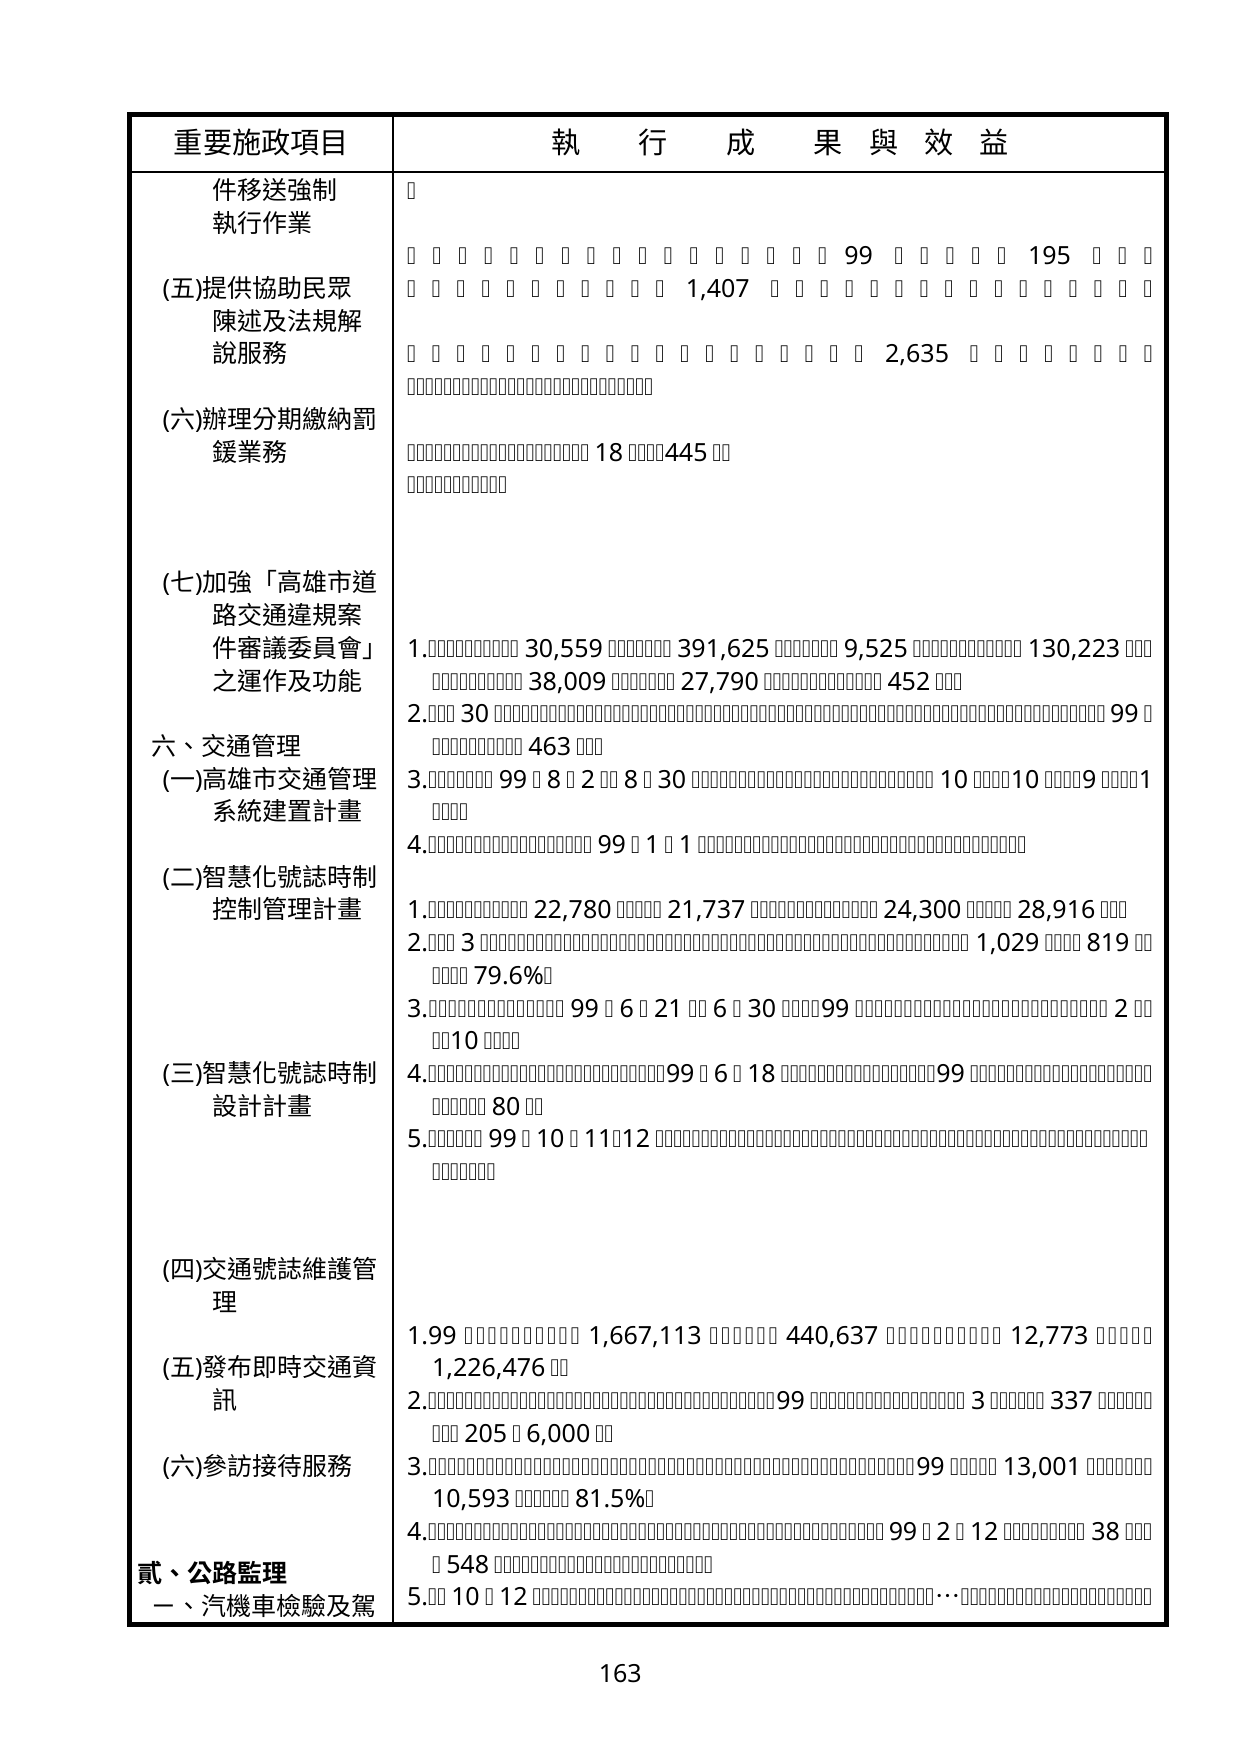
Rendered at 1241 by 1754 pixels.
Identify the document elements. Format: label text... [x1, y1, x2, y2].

table_cell 1.針對本市重大道路工程計畫，召開交通維持計畫審查會議，進行交通維持計畫查核，維持交通安全與順暢。 2.因應各類公共建設建置研擬交通配套措施，降低道路施工地點對鄰近道路的交通衝擊，提昇周邊道路行車安全及效率。 3.99年度本府道安會報審議共61案，並不定期派員稽查本市各工區交通維持設施共100次，遇有缺失皆要求主辦單位確實改善。 1.春節交通疏導計畫 (1)針對99年2月13日至2月21日春節期間的人潮及車潮，在高 雄火車站、高鐵左營站及高速公路交流道等重要交通結點周邊 ，以及愛河、光榮碼頭、旗津、哈瑪星、西子灣及壽山等活動 場地及本市著名風景區，進行交通管制。 (2)另為改善春節期間旗津過港隧道車多壅塞問題，於2月15日至 2月18日10時至17時首度於新生路規劃實施高乘載管制，新 生路（漁港路至過港隧道口）只允許3人以上小客車、公車、 計程車、港區作業貨櫃（聯結）車、救護車輛進入，不符高乘 載車輛改駛金福路通行，實施成效良好，改善過去新生路回堵 問題，提供民眾優質、順暢的交通。 2.燈會交通疏導計畫 因應99年2月20日至3月7日高雄燈會期間的人潮及車潮，針對 愛河燈區及光榮碼頭周邊，執行交通疏導措施，包括周邊停車場規 劃、交通管制、增派接駁公車班次及愛之船等，提供燈會期間順暢 交通。 3.清明節交通疏導計畫 本年度清明節期間之交通輸運，係以捷運紅線凹子底站(R13)及後 勁站(R20)為交通轉運點，搭配行駛3條免費捷運掃墓專車及墓區 接駁車，聯結覆鼎金公墓、殯葬管理處周邊納骨塔、元亨寺、龍泉 寺、後勁納骨塔及深水公墓等主要地區，並配合進行交通管制，提 供便捷順暢的清明掃墓交通環境。 4.跨年交通疏導計畫 (1)配合2011年高雄跨年晚會系列活動，本市進行三階段大範圍交 通管制，成功路及舊凱旋路規劃大眾運輸專用道(路)供新闢2 條免費接駁公車（新光停車場-夢時代統一阪急百貨、捷運文化 中心站-南訓中心站），從99年12月31日晚上6：00至100 年1月1日凌晨2點30分，計載客1萬6千77人次。另捷運 沿線24條接駁公車延長營運時間至100年1月1日凌晨3點 30分，且於管制區內不提供汽、機車停車位，以鼓勵大眾轉乘 大眾運輸工具進入會場。 (2)依據主辦單位預估，99年12月31日當天約吸引50至60萬 人潮蒞臨，本府交通局規劃之交通維持措施成效良好，三階段 交通管制確保活動場域周邊交通順暢，且新光停車場汽車停車率100%、機車停車率60%，免費接駁公車使用率極高，散場人潮順利於凌晨01:30疏散完畢，有效減少周邊車流壅塞，成功達到疏運功能。 1.本市造街路段暨交通瓶頸路口(段)改善規劃 (1)因應本市近來為改善市容所辦理造街工程，常因減少路邊停車 位造成停車供給不足致衍生民怨，本府交通局特委託辦理各造 街路段停車供需調查，針對供給不足部分檢討規劃替代路外停 車場，研擬停車管理策略，以增加停車供給。 (2)針對本市5處交通瓶頸路口(段)改善規劃，已將「大順/九如 路口」、「翠華/翠峰路口」、「博愛路段(同盟路~文自路)」、「草 衙路/金福路口」、「中山路/中安路口」及「中安路/明鳳七街口」 等本市瓶頸路口(段)納入研究，進行相關交通量調查、研究交 通問題癥結及研擬改善措施。 (3)本案規劃成果經審查通過，並召開分工協調會議，另因中山/ 中安、翠華/翠峰路口涉及路型改變，經道安會報審議通過後， 已續請各相關單位配合辦理改善事宜。 2.增設國道10號八卦寮交流道及國道3號大樹交流道可行性研究 (1)因應本市左營及仁武地區人口成長快速，鼎金系統交流道及周 邊交通車流量快速增長，限於鼎金系統交流道於仁武八卦寮鄰 近區域無地區服務性匝道，致車流多利用榮總端大中一路迴轉 繞行，增加大中一路地面道路動線複雜性。 (2)因應立法院交通委員會於98年6月3日考察高雄地區交通建 設，建議於南二高增設大樹交流道，並請原地方政府完成可行 性研究及承諾提供用地後，向交通部高公局提出申請，基於前 開交通改善需求，爰於99年5月13日委託辦理「增設國道10 號八卦寮交流道及國道3號大樹交流道可行性研究」，以為後續 向中央爭取推動之參考依據。 (3)本可行性研究案已於99年10月4日召開期中審查會，預訂於 100年1月21日召開期末審查會。本府將於可行性研究完成 後，賡續積極辦理後續爭取推動事宜。 3.大高雄地區聯結車（砂石車)及大貨車行駛路線與臨時通行證申辦 作業檢討規劃 (1)因應大高雄區域整體發展，考量各地區道路現況及未來土地使用 規劃適時檢討調整聯結車(砂石車)及大貨車現有行駛路線，爰辦 理「大高雄地區聯結車(砂石車)及大貨車行駛路線及臨時通行證 申辦作業檢討規劃」。 (2)本計畫除檢討調整現有行駛路線，同時將現有核發臨時通行證作業加以檢視及整合，訂定更為周全之核發機制及作業流程，工作內容包括聯結車(砂石車)及大貨車行駛路線現況檢討及改善、訂定聯結車(砂石車)及大貨車行駛路線規劃原則、聯結車(砂石車)及大貨車行駛路線規劃、訂定聯結車(砂石車)及大貨車臨時通行證申辦機制及作業程序。 (3)本委託服務案已於99年11月18日召開期中審查會，預訂於100年3月中旬召開期末審查會。 4.高高屏跨域交通運輸系統整合規劃及多功能運輸中心研究案 (1)為因應大高雄地區及行政院「三大生活圈、七個區域」中「南 臺」生活圈及「高屏」區域發展，建構未來南部區域交通運輸 藍圖，爰向行政院經建會申請經費補助辦理本規劃案。研究範 圍包含大高雄地區以及「高雄都會區大眾捷運長期路網規劃作 業」所涵蓋之8個屏東鄉鎮市。 (2)計畫內容包含相關資料蒐集、道路系統整合規劃、公車路網整合規劃暨公車捷運系統(BRT)發展規劃、需求反應運輸服務規劃，以及公共運輸聯營機制暨多功能運輸中心規劃等工作項目，工作成果將作為縣市合併後大高雄都會區道路系統規劃、大眾運輸發展、公車路網調整及多功能運輸中心設置之重要參考依據。 (3)本委託服務案已於99年12月31日辦理完畢，正式報告書並於 100年1月10日檢送各單位參考。 1.完成興建9處路外公共停車場（高雄港站、錦田路、瑞豐、褔德路、寶華市場、右昌、前峰、輔仁及前鎮貨櫃停車場），共計新增33格大型車停車格位、250格小型車停車格位及294格機車停車格位，另重新整修7處公共停車場（鳳興、店北、君毅、民權二、瑞泰、二苓及民權輕鋼架立體停車場），以提供民眾良好的停車環境與空間，有效紓解地區停車需求。 2.積極開發利用本市閒置土地闢建停車場，如：運用財政局、工務局、都發局及地政處等局處所經管之未開發市有空地闢建臨時停車場，紓解地區停車需求，同時促進土地資源利用，提高土地經濟價值，並減少環境髒亂問題。 3.規劃本市大型活動臨時停車空間，提供遊客更便利、舒適及安全停車環境，以活絡觀光活動，提昇經濟效益。 為達減碳目地並提倡綠色運輸，鼓勵民眾多利用自行車作為短程交通 工具，於各機關、學校、公園、公車站、捷運站、風景區、自行車道 適當地點廣設自行車停車架，共計新增1,048個自行車停車架，以帶 動民眾使用綠色運具的風潮，並構建一個環保、健康、有活力的市區 道路運輸系統。 1.路外公共停車場登記證核發： (1)99年1至12月共審查通過56件民營停車場新設申請，新增大 型車161格停車位，小型車7,169格停車位，機車157格。 (2)至99年12月止，已辦理登記業者有350家，總計提供大型車 5,652格停車位，小型車31,316格停車位，機車7,498格停車 位。 2.補助民營停車場地價稅及房屋稅： 依「高雄市獎勵投資興建停車場自治條例」規定，全額補助供15 輛以上小型車停放之民營停車場，於經營期間按座落之土地及所屬 之建物範圍，應分攤之地價稅。99年度共計核准補助7件申請，補助金額為新台幣3,394,158元。 1.持續爭取交通部補助經費辦理「聰明公車」計畫 (1)為因應高雄縣市合併改制後，大高雄都會區民眾對於大眾運輸 之殷切需求及賡續提昇公車服務品質，創造優良之候車環境與 資訊服務，經高雄縣市共同向交通部爭取99年度「智慧台灣- 交通管理與資訊服務系統建置與推廣計畫－聰明公車」補助計 畫，交通部補助本府交通局600萬元辦理「99年度高雄縣市公 車動態資訊系統整合暨擴充建置計畫」（其中包含350萬元係由 高雄縣政府提報辦理）。 (2)高雄縣市提報「99年度高雄縣市公車動態資訊系統整合暨擴充 建置計畫」案內，計有3項子計畫分述如下： 「高雄縣市公車動態資訊系統整合規劃案」：針對高雄縣市合 併後，公車動態資訊系統可行之整合方案，提出比較分析， 並提出建議具體方案。 「高雄縣公車動態資訊系統擴充建置案」：高雄縣政府就尚未 完成裝設車上站名顯示、播報系統之高雄縣公車，持續補助 業者辦理建置，並針對高雄縣公車動態系統功能擴充。 「高雄市民營公車業者建置站名播報器計畫案」：為配合捷運 通車營運，本府曾編列預算補助民營公車業者就捷運接駁公 車裝置站名播報器，但在一般公車路線方面，仍有些許公車 尚未完成裝設，爰藉本次計畫補助業者以全面完成建置，提 供民眾更精密正確之資訊服務。 2.交通部99年度「公路公共運輸發展計畫」補助1億700萬元辦理下列計畫： (1)「建置公車候車亭」：南部地區氣候炎熱，民眾對可提供遮陽避 雨之候車亭需求日益殷切，為提供優質候車環境，鼓勵民眾搭 乘公車，爭取補助400萬設置35座公車候車亭。 (2)「加速車輛汰舊換新」：為提高搭乘之舒適性與安全性，及時淘 汰逾齡之公車，有助提升本市公車服務形象，且吸引更多民眾 利用；另對於老弱婦孺及行動不便之市民，提供更親近友善之 無障礙公車服務。爭取經費補助市區客運業者9,300萬購置全 新低底盤公車12輛、全新一般公車39輛。 (3)「偏遠路線營運虧損補貼」：為達市區公車路線普及性、提升服 務水準及提供偏遠地區、弱勢民眾基本民行等目標，99年爭取 1,000萬元經費補助公車處所屬12條偏遠路線營運虧損。 (4)「大高雄地區整體公車捷運系統路網可行性研究」：本府捷運工 程局「高雄都會區大眾捷運系統長期路網規劃案」及交通局「高 高屏跨域交通運輸系統整合規劃及多功能運輸中心研究規劃 案」均提出公車捷運系統（BRT）建議路網，因BRT在工程、車 輛、營運等方面需投入大量成本，爰爭取中央補助200萬元辦 理可行性研究。 3.交通部99年度「公路公共運輸發展計畫」補助4152萬元辦理下列計畫(原高雄縣)： (1)爭取候車亭整建6座，每座申請補助30萬元，同意補助180 萬 元。 (2)「加速車輛汰舊換新」：為提高搭乘之舒適性與安全性，及時淘 汰逾齡之公車，有助提升本市公車服務形象、吸引更多民眾利 用，爭取經費補助市區客運業者申請購置5輛全新普通公車， 每輛申請補助140萬元，同意補助700萬元，及申請購置6輛 中型巴士，每輛申請補助112萬元，同意補助672萬元。 (3)「偏遠路線營運虧損補貼」：為達市區公車路線普及性、提升服 務水準及提供偏遠地區、弱勢民眾基本民行等目標，爭取 1,600萬元經費補助縣轄公車服務性路線或偏遠、離島地區民 眾基本運輸服務，提供原高雄縣所屬7條偏遠路線營運虧損補 貼。 (4)「補助客運業者購置中型巴士行駛莫拉克風災地區計畫」：期透 過購車補助方式，促使業者願意購置全新乙類大客車投入災區 相關客運路線營運，以提供受災民眾基本民行及減輕生活負擔 。於道路受損地區補助客運業者購置中型巴士4輛，每輛申請 補助250萬元，同意補助1000萬。 4.設置智慧型站牌與候車亭:99年度編列1,000萬元，建置153座太陽能新式站牌(其中10座旗桿式LED智慧型站牌)，民眾對新式站牌滿意度高達86.8%。 5.辦理重大節日公車及公共自行車免費搭乘 (1)為提升重大節日公車運量，讓民眾體驗公車、公共自行車搭乘 之便利性，99年度包括元旦、春節等重大節日及世界地球日、 世界環境日共43天，高雄市公車一律免費搭乘；在租賃公共自 行車部分，非會員前30分鐘、會員前60分鐘，亦一律免費。 (2)重大節日公車優惠方案，於99年1月1日開始實施截至99年 10月24日共計43天，優惠期間民眾搭乘公車平均日運量約 105,481人次，較98年平均日運量81,023人次成長約30％。 6.串聯高雄市公車運輸系統因應高雄縣市合併，擬定交通白皮書，規劃及執行重點如下： (1)大高雄為西南往東北走向地形，為達30分鐘生活圈目標，將透 過建置左營高鐵站、高雄車站、岡山站、旗山站、鳯山站及小 港站等6大轉運中心方式串聯公共運輸系統。 (2)99年2月開闢紅3、紅18、紅33接駁公車延伸路線，透過「鳳 山、鳥松、林園」三條公車路線的串聯，縮短高雄縣市之間的 距離，讓縣市的居民共享彼此資源。 (3)99年5月紅53接駁公車假日延駛梓官區蚵仔寮，市民可以搭 乘高雄捷運轉接駁公車，直接品嚐海產、購買海鮮魚貨。另外， 梓官區民也可以透過接駁公車(轉捷運)到高雄區購物、休閒， 共享都市資源。 (4)考量南部地區民眾習於使用私人運具，改變乘車習慣不易，透 過中央補助3,200萬元及原高雄縣政府自行編列預算，規劃接 駁公車免費搭乘，藉此吸引民眾持續使用大眾運輸工具。為鼓 勵民眾搭乘捷運，開闢：鳳山市中崙國宅社區到捷運紅線前鎮 高中站的「紅66五甲線」、中崙社區經捷運橘線鳳山西站到鳥 松鄉高雄長庚醫院的「橘67澄清湖線」、捷運橘線大寮主機場 站經輔英科技大學到大發工業區站的「橘68大寮線」、以及捷 運紅線橋頭火車站經岡山到高雄科學園區的「紅69岡山線」等 4條捷運接駁公車路線。 (5)將接駁公車由目前25線增加為50線，達到區區有接駁車至捷 運站之目標，同時強化捷運未服務地區，於主要道路規劃幹線 公車，里程20公里以上，規劃增闢大中澄觀、澄清五甲線等幹 線公車。 (6)優先規劃增闢「國道10號快捷公車路線」，行經地點為高鐵左 營站-國道10號-旗山-美濃，單程50公里，預定於100年初公 告釋出。 7.辦理公車服務品質評鑑 (1)為督促本市公民營市區客運業者良性競爭提高公車服務品質， 賡續辦理公車服務品質評鑑，評鑑指標包括場站設施與服務、 運輸工具設備與安全、旅客服務品質與駕駛員管理及公司經營 與管理等四大類，同時並就民眾最關心的駕駛儀容及服務態度 、車輛乘坐舒適、過站不停、闖紅燈、拒載老弱婦孺或身心障 礙民眾等均列入評分項目中。期藉由評鑑及結合大眾運輸補貼 作業，能加強促使各公車業者重視人車管理，以提供安全、便 捷、舒適的公車服務，使大眾運輸系統發揮應有之功能。 (2)99年度評鑑委託義守大學辦理本市4家公車業者評比，評鑑結 果，高雄市公車處第1名，成續列為優等，南台灣客運、高雄 客運、東南客運分列2至4名，成績甲等，另外評鑑最好的公 車路線分別為公車處39、25路，南台灣91、紅58，高雄客運 22、60，東南客運紅1、248。交通局將針對營運服務品質評鑑 缺失部份予以列管追蹤要求業者積極改善。 (3)交通局針對評鑑結果分析，常遭民眾詬病抱怨之「急煞車」、「駕 駛員服務態度」、「未待老人完全下車或坐穩即開車」等將會嚴 正要求業者全力改善，並且納入補助依據。 8.推行優惠公車－高雄「幸福卡」無限搭乘捷運與公車 本府交通局與高雄捷運公司合作，99年1月5日起推出月暢遊「幸福卡」，民眾持幸福月票卡1個月內可無限次搭乘捷運與公車。截至99至12月2日「幸福卡」累計販售53,735張。99年1至12月底「幸福卡」使用搭乘捷運已達到2,567,238人次運量，每日平均使用人次約7,000人，對捷運運量之提升具正面影響。 9.99年30輛復康巴士總計提供85,189服務趟次，服務158,611位身心障礙市民。 10.辦理偏遠營運路線補貼，99年爭取中央補貼款新台幣1,000萬元。 1.為展現本市交通運輸業者營造英語生活環境能力，邀請本市公車、計程車、自行車等業者參加英語服務標章認證之申請與輔導，97、98年度計已輔導2家公車業者28條路線、9家計程車無線電台、37位計程車駕駛及20家腳踏車店，申請英語服務標章並獲3顆星以上認證。 2.99年再輔導17家交通運輸業者，通過英語服務標章金質、銀質獎之認證，計有國道客運業：阿羅哈、和欣、高雄及國光客運；計程車業：日光交通、新形象、快達通運及好客來等運輸業者參加此次活動。 縣市合併前原杉林鄉大愛園區地處偏遠且佔地廣大進住居民總人數 已近2000人，居民中老人約700人及孩童、學生約200人，試辦以 計程車接駁方式服務該區住民，利用三家計程車業者排班載運，實施 期間自99年12月2日至99年12月25日止，計70車次(85人次搭 乘)，合計經費新台幣1萬490元整。 1.自93年8月18日開始收費後，由於受理案件減少，始有充裕的作業時間分析案情，委員能詳盡審閱案件，作更合理公平研判。 2.本局車輛行車事故鑑定委員會99年共處理車輛行車事故鑑定案件1,067件；本市車輛行車事故覆議鑑定委員會99年共處理覆議案件199件。 99年度汽車檢考驗員檢定，高雄考區計有130人次報名，經學術科 檢定後，計有汽車檢考驗員12人檢定合格，可儲備汽車檢驗、考驗 專業人員。 輔導合格保養廠或加油站申請汽車代檢，本市計有30家代辦汽車定 期檢驗廠商。 1.本市99年度汽車燃料使用費道路交通安全項目獲交通部預估分配 約2.73億元。 2.本府相關機關共提報43項經費運用計畫，經交通部核定後撥款， 專款專用。 辦理本市優良職業汽車駕駛人選拔暨表揚，共計54名職業駕駛人當 選，於99年10月22日舉行表揚典禮。 輔導管理汽車運輸業並督導本市監理處辦理各項汽車運輸之登記與 管理：督導監理處依照公路法、汽車運輸業管理規則及其他相關法令 辦理登記與管理工作。 1.於本市新榮街（南屏路至漢神巨蛋）佈設全市第一條無實體分隔彩色人行道，並於起點處配合設置「人行道」指示牌、標字等交通安全設施以區分人車分道。 2.對無人行空間及人車爭道處規劃設置行人專用空間，提醒來車注意，保障行人通行安全，營造安全步行空間。 1.於本市四維、前金、大同、新興及苓洲國小等學校周邊道路設置20面螢光「當心兒童」、「慢」及「速限」標誌，保障學童通學安全。 2.藉由螢光標誌反光性較佳，提高可辨識性與警示性，確保學校周邊學童交通安全及強化用路人夜間辨識標誌效果。 1.針對本市複雜多車道、多時相及夜間光線不佳等難以辨認所屬號誌之路口，利用內照式燈箱強化專用號誌辨識效果，目前已於中山/八德、加昌/後昌、中正交流道等路口設置。 2.有效提昇行車效率與安全，改善用路人夜間視野不佳難以辨認所屬號誌情形，降低路口肇事情形。 1.為加強車流分向效果及強化標誌可辨識性，於本市四維路/光華路、翠華路/明潭路、中山路/大業北路，及民族路/八德路口等處於路口分隔島頭前緣設置「警22」、「遵18」及「危3」等LED反光標誌。 2.強化夜間辨識交通管制效果，提醒車輛駕駛人於路口減速慢行及依行車指示方向行駛，以提昇用路人車行安全。 加強道路交通管理，維護交通秩序，確保交通安全，99年度列管交 通違規案件74萬3,939件，結案件數79萬7,657件，交通違規罰鍰 收入(實際入本市市庫)為新台幣8億6,980萬3,672元。 1.為便利民眾繳款，提高違規案件結案率，民眾可透過郵局、超商、高雄銀行及電話語音、網路等管道繳納交通違規罰鍰，99年度利用率達48％。另可透過萊爾富、統一超商、全家超商、OK超商及高雄銀行辦理交通違規繳納即時連線銷案服務。 2.委託汽車代檢廠於辦理車輛檢驗時，代收交通違規罰鍰，99年度全市所有代檢廠(30家)皆可提供是項便民服務。 1.加速逾交通違規通知單應到案日期案件之裁決，縮短案件裁決時間，減少積案發生，以達裁罰正確及勿枉勿縱目的。 2.99年度共開立道路交通違規案件裁決書計17萬9,043件，辦理結案共計6萬3,668件；估算罰鍰收入約新台幣1億8,618萬2,081元。 1.導正違規人僥倖心態，保障守法民眾權益。 2.99年度完成移送強制執行案件，共計13萬350件；移送金額新台 幣4億93萬2,864元。 1.協助民眾辦理陳情、歸責等事項，提供法規解說，為民服務。 2.99年度受理民眾陳述案件共計6,345件，其中駁回者1,898件， 舉發錯誤或有爭議免罰者為468件，舉發有瑕疵而改裁處其他條文者有107件。 1.提供無力繳納罰鍰者另一繳款方式，以體貼民眾。 2.99年度辦理交通違規罰鍰分期繳納業務，計受理申請審查2,260人次，違規案件共計4,886件，罰鍰金額新台幣3,572萬7,232元。 1.使道路交通違規爭議案件，得以公正、適法及客觀之裁決，並強化交通法規研議功能及提昇交通執法技術合法性。 2.99年度召開會議5次，共計審議討論案件10件，獲得建議免罰案件計有2件。 累計完成159處車輛偵測器、71處資訊可變標誌、159處路況監視系 統、15處停車導引標誌及44處車牌辨識系統等總計448處路側設備 設置，納入智慧運輸中心監控路口數達1,776處。 99年7月完成驗收，針對特殊路口（翠華/大中路下匝道）進行智慧 化適應性號誌控制管理，以增進路口號誌時制調整之智慧性與即時應 變性；實施後大中路下匝道方向，平日上午尖峰等候車隊長度改善幅 度達73.6%；平日下午尖峰改善幅度達74%；假日離峰改善幅度達 76%；假日下午尖峰改善幅度達69.5%，有效降低大中路下匝道車輛 停等延滯，改善路口壅塞。 99年9月完成驗收，完成160處路口現況交通調查與分析、359處路 口號誌時制計畫設計與下載測試、24條幹道之事前、事後旅行時間 及路口延滯調查與分析。計畫範圍內幹道路網整體旅行速率提升 5.8%、總延滯時間減少7.2%、總停等次數減少2.6%、總油耗減少2.6% 。 為提升號誌運轉效能，促進交通安全，99年度計完成195處路口 號誌控制器更新汰換，及1,407件交通號誌設備損壞緊急報修工程。 監控路口車流狀況，透過資訊可變標誌發佈2,635則即時路況訊息， 提供用路人即時交通資訊，以避開壅塞路段、縮短旅運時間。 推廣交通管理系統、展現市政建設績效，計有18個單位、445人次 蒞臨交通管理中心參訪。 1.辦理汽車申請牌照檢驗30,559輛次、定期檢驗391,625輛次、臨時檢驗9,525輛次，代辦外縣市汽車檢驗130,223輛次；辦理機車申請牌照檢驗38,009輛次、臨時檢驗27,790輛次、大型重型機車定期檢驗452輛次。 2.於本市30家代檢單位裝設車輛檢驗數位化攝錄影系統與遠距視訊系統，由專人不定期透過網路隨時線上稽核各代檢單位驗車實況，使檢驗過程完全公開、透明化，99年總計辦理遠距視訊稽核463家次。 3.聘請專家學者於99年8月2日至8月30日辦理年度定期評鑑，落實代檢單位考核制度，評鑑結果為10家特優、10家優等、9家甲等、1家乙等。 4.為簡化公文流程、加速公文傳遞速度，自99年1月1日起，全面實施代檢單位電子化公文作業，響應節能減碳政策，落實無紙化作業。 1.辦理汽車駕駛人考驗筆試22,780人次、路考21,737人次；辦理機車駕駛人考驗筆試24,300人次、路考28,916人次。 2.每月第3個週日上午時段辦理假日機車考照服務，以滿足因上班、上課限制，無法於正常上班日參加機車考照民眾需求，總計報名1,029人，及格819人，及格率為79.6%。 3.邀請專家學者組成考核小組，於99年6月21日至6月30日辦理「99年度公、民營汽車駕駛人訓練機構定期考核」，考核結果為2家特優、10家優等。 4.為加強各幼稚園、托育機構之幼童專用車駕駛人正確觀念，99年6月18日協助本府社會局兒童福利中心辦理「99年度幼童專用車駕駛人及隨車人員研習」，總計參加人數為80人。 5.配合民政局於99年10月11、12日舉辦「新移民照顧輔導成果展」，提供輔導考照宣導展示看板及汽、機車駕照考驗線上筆試即時練習，促進新移民深入瞭解其權益保障。 1.99年本市列管各型車輛共1,667,113輛，其中汽車440,637輛（含全拖車與半拖車12,773輛），機車1,226,476輛。 2.辦理網路號牌公開標售，比照坊間拍賣網站競標方式，民眾可在家自行上網選號競標，99年共辦理自用小型車號牌網路競標作業3次，總計標售337付號牌，標售金額為205萬6,000元。 3.與戶政、稅捐機關聯合服務，簡化民眾申辦手續，同步辦理戶籍及駕籍、車籍地址異動，以減少民眾往返奔波時間，99年總計受理13,001件，完成異動者10,593件，完成率佔81.5%。 4.訂定「災後重建緊急租用車輛開口合約」，將車輛名稱、型式、租金等標準加以訂定，以因應緊急車輛動員需要，99年2月12日完成簽約，總計有38家業者及548輛各式車輛，供日後發生緊急災害時，立即調度使用。 5.購置10台12吋數位相框，置於民眾洽公櫃檯上，隨時播放各項宣導事項，包括：應備證件、小品文章、俚語笑話…等，俾利民眾候件時調劑身心，有效獲取相關公路監理訊息。 1.99年本市駕駛人登記計有汽車827,244人，機車937,675人，共計列管1,764,919人。 2.委託統一、萊爾富及全家等超商代收汽(機)車駕照及行照費用，發揮超商24小時全年無休之特性，提供各階層市民便利、不打烊的公路監理服務，99年總計受理駕照14,945件、行照23,284件。 1.依據「強制汽車責任保險法」規定，經財團法人保險事業發展中心確認未保險之案件，寄發違反強制責任保險事件通知單，99年總計舉發5,125件，已繳納結案4,129件，罰鍰收入為1,395萬6,885元。 2.為有效節省民眾往返奔波時間，委託統一、萊爾富、全家等超商代收強制汽車責任保險罰鍰，99年總計受理211件，繳納金額為36萬元。 1.為健全遊覽車客運業營運管理，99年4月13日至6月30日辦理「99年度高雄市遊覽車客運業者二級考核作業」，針對98年考核待加強自主管理之55家業者，會同本府勞工局人員進行查核，考核結果54家符合規定，1家逾期未改善，未改善者已依行政程序與予掣單舉發。 2.99年5月11日辦理「汽車運輸業管理規則修訂有關大客車職業駕駛人定期訓練」說明會，協助營業大客車業者瞭解派任駕駛人前，應確認所屬駕駛人3年內已接受公路主管機關辦理之定期訓練或職前專案講習事宜。 3.訂定「高雄市汽車貨運及貨櫃貨運業預警機制管理計畫」，統計分析交通違規、營業違規、強制險違規、牌照管理、汽燃費未結比率較高之業者實施預警機制，俾利對本市汽車貨運及貨櫃貨運業之「高違規及肇事」車輛形成違規事實前，予以預警輔導，加強督導改進。 4.依據計程車專用無線電臺設置使用管理辦法第14條規定，辦理本市11家計程車無線電臺年度查核作業，於99年8月3日至8月10日會同本府警察局及國家通訊傳播委員會南區監理處前往查核，查核結果皆符合規定。 1.執行院頒「維護公共安全方案」，加強特殊車種(遊覽車、校車、幼童專用車、市區公車、公路客運大客車等)之路邊攔檢，99年總計攔檢8,312輛，告發42件。 2.執行院頒「維護公共安全方案－砂石車安全管理部分」實施計畫，執行砂石(大貨)車路邊稽查超載、無照駕駛、環保違規及其他違反道路交通管理處罰條例等違規事項取締，99年總計攔檢3,715輛，告發53件。 3.由本府警察局交通大隊、環保局與監理處稽查人員組成監警聯合稽查小組，執行監警聯合暨路邊交通安全稽查計畫，99年總計攔檢車輛30,280輛，取締違規597件。 4.配合社會局、教育局執行幼教機構公共安全檢查，99年共檢查托兒所57家、幼稚園116家、幼童專用車173輛，另對本市學校戶外教學前車輛檢查計1,349輛次。 5.99年7月1日起，積極執行營業大客車內設置「急救醫藥箱」重點稽查工作，尤其是醫藥箱之內容物、藥水或軟膏是否仍於保存期限內等，以提昇大眾運輸工具服務品質，加強乘車旅客安全。 1.自用汽車燃料使用費7月開徵，徵期為7月1日至7月31日止，應徵車輛數計376,181輛，應徵金額為21億2,346萬8,909元，實徵車輛365,461輛，金額20億5,711萬5,804元。 2.營業車燃料使用費應徵車輛數計56,461輛次，金額為3億3,179萬5,324元，實徵車輛53,120輛，金額3億0,247萬9,993元。 3.99年汽車燃料使用費逾期繳納，依公路法第75條處以罰鍰案件共13,953件，金額2,366萬7,958元。 依公路監理機關清理汽車燃料使用費欠費作業要點，積極辦理汽車燃 料使用費欠費催繳，針對汽車燃料使用費徵收、催繳、公示送達、處 分書及強制執行等行政程序辦理，以提高徵績，增裕庫收，99年移 送強制執行計72,562件，應執行金額為2億5,325萬5,028元，實 收18,973件，金額7,416萬2,675元。 委託全家、統一、萊爾富、來來、ok等便利超商及代檢單位代收汽 車燃料使用費及違費罰鍰，有效增加民眾繳費管道，99年總計受理 130,894件，金額7億1,535萬23元。 99年辦理汽車燃料使用費退費共14,552件，退費金額為2,757萬 1,699元；機車9,156件，退費金額為370萬7,612元。另為有效維 護凡那比颱風受災民眾權益，主動派員進駐三民區本和里辦公室，協 助災民處理泡水車輛報廢、繳註銷、停駛、汽燃費退費等事宜。 1.配合「修正全國二代公路監理百年年序檢驗系統報表程式及測試驗證等作業」，查核並修改各項公路監理證照、報表及程式，以確保資料輸出之正確性。 2.落實資訊安全管理，宣導各項資訊安全規定，避免非公務使用網路作業、其他不當聯結或是影音下載等佔用大量頻寬之行為，並依規定進行作業系統修補及更新病毒碼查核，以符合資訊安全作業。 3.定期檢視更新機關網頁資訊，並加入性別主流化、代檢單位專區、營業大客車專區、計程車專區及現場臨櫃窗口等待人數線上查詢等功能，增進網頁瀏覽之美觀性及方便性。 1.實施夏季室溫達到28度以上才開啟冷氣，並禁用私人電器及中午休息時間關閉非辦公處所燈光，以節約用電，99年夏季節電達 6.3%，節能績效良好。 2.99年度機關總用電量為1,795,820度，與98年度總用電量1,914,350度相比較，減少6.2％，顯見積極執行各項節能減碳措施之成效。 3.落實行政院環境保護署推廣綠色消費觀念，採購辦公室用紙、文具、電腦設備等用品時，皆優先採購環保標章產品，99年採購綠色環境保護產品所佔比率為96%，充分符合環保局規定之最低標準比率88%。 4.整建改善監理南街老舊破損圍牆，採視野透空、開放式設計，並協調台電公司將變電箱移往圍牆兩旁綠帶，以增加行人步道空間，提升民眾洽公環境品質。 1.為打造友善大眾運輸服務，讓通勤族、銀髪族擁有舒適便利的乘車空間，特購置5輛低底盤公車，於99年3月2日加入營運服務市民。另由交通部99年底補助之10輛低盤公車，已完成發包，預計100年12月底前加入營運。 2.公車處另以共同供應契約新購復康巴士乙輛，並於99年11月加入營運，並改裝１輛中型巴士為復康巴士，並持續準備建構無障礙車隊。 1.為提升本市觀光形象，結合高雄市水、陸觀光資源，建置水陸兩用車專屬引道設施，並於適當觀光景點或交通樞紐設置專屬售票區及候車區，以提升服務民眾便利性及舒適性。 2.於98年完成蓮池潭引道，99年6月完成光榮碼頭引道竣工驗收。 3.99年5月第1輛水陸兩用車領得雙牌照，正式營運。99年11月第2輛水陸兩用車領得雙牌照加入營運。 4.99年10月於駁二藝術特區設置售票區及上下車專用區，並與高雄市夢時代百貨公司合作，於夢時代設置專屬售票區及乘車區。 1.為提供乘客舒適候車環境，提升大眾運輸服務品質，增益本市良好形象，積極爭取交通部「99年公路公共運輸發展計畫」補助經費設置候車亭，並於99年7月獲交通部核准。 2.99年11月經本府核復同意補辦100年度預算辦理，於99年12月完成修正計畫核准及合約變更議定，預計於100年度完成建置。 1.經發局(原建設局)於89年以廣告互惠方式由奧多公司建置之候車亭124座(原建置123座，因捷運開通所需，於96年增設1座)，合約於本(99)年10月9日屆滿。 2.公車處與奧多廣告股份有限公司於99年11月8日已完成初步點交作業。須改善修復之候車亭，該公司維修改善後，已由該公司會同公車處，複驗無誤，並於99年12月份完成移交作業。 3.公車處為有效管理本市候車亭，擬併同自建候車亭共計324座(其中含公車處自建223座；奧多公司建置124座，扣除文化局辦理候車空間文化藝術創作認養23座），依據「高雄市市有財產委託經營管理自治條例」及政府採購法辦理委外經營管理，委託計畫及招標文件彙集相關局處意見後，簽府核定後實施。 1.為提供市民充足乘車資訊，99年度編列1,000萬更新公民營傳統旗桿式站牌，總計建置153座旗桿式圓筒型站牌(含10座「旗桿式LED智慧型站牌」及143座「旗桿式LED站牌」），並於99年12月22日驗收合格。 2.新式圓筒型旗桿式LED智慧型站牌之優點除可改善傳統旗桿式站牌路線圖位置太高且字體太小等問題，尚可提供民眾公車預估到站時間，減少等候之不確定感。 25輛公車原設置裝載腳踏車，因騎乘腳踏車乘客少不符效益及乘客 需求，已改裝增設座椅並於99年7月2日辦理驗收合格。 為保障駕駛長行車安全及行車肇事責任，公車處98年交車之100輛 中型巴士，220輛大型巴士皆備有行車影像紀錄器。99年再加裝72 輛公車行車影像紀錄器，目前尚有100輛(車齡已達10年以上)未裝 設。 為配合政府綠能政策，以減碳、抗暖化為宗旨，發展綠色經濟及低碳 工業之目標。公車處爰向高雄市環境保護基金申請補助款新台幣90 萬元，於中央公園試辦太陽能候車亭乙座。 愛之船自93年5月營運以來，頗受市民及遊客歡迎，為提昇愛之船 旅運遊憩服務，97年運用擴大內需經費打造5艘太陽能船，於99年 2月陸續完工交船，於99年9月成立全國首創太陽能船隊，零污染、 無油味、無噪音，以綠色現代航運，帶領遊客體驗港都浪漫水岸文化 藝術，獲得遊客高度好評。 1.交通部運研所委託成功大學研究輔導國內船舶業者建立安全管理制度。 2.本市輪船公司被選定為受輔導公司，配合交通部運研所及成功大學建立安全管理制度，並於99年12月19日通過模擬認證，強化船舶航行安全。 為提升船舶服務品質，於99年7月1日開始實施船舶稽核制度，每 週不定期針對船舶航行安全、船員服務品質進行稽核，半年來績效顯 著，逐漸改變觀光客對渡輪服務不佳印象。 為避免發生行船事故，維護航行安全及加強船務人員各種本職技能與 緊急救難之應變能力，使其渡（遊）輪航行時遭遇各種突發狀況之際， 能做最適當得緊急應變救難措施，以減少傷害並提升(遊)輪之安全， 輪船公司於99年11月23日進行年度船舶救生演習。 1.鴨子船創全國之始於98年12月8日正式引進，並歷經路航政機關嚴謹檢測，取得車船雙證後，分別於99年5月8日與11月9日正式啟航營運蓮池潭線及愛河線。 2.為推廣國際觀光及行銷本市「水岸城市」特色，以另類陸上行舟的旅遊方式認識高雄，感受河港城市獨特的人文地物與感動，並進而創造周邊商品的附加價值，帶動地方經濟發展，未來將繼續增購水陸觀光車加入營運車隊車繞行串連本市水岸觀光景點，以提供觀光遊客一個兼具「造型可愛」、「休閒」與「觀光價值」之旅運服務，塑造高雄新觀光指標。 1.為促進大眾使用公共運輸，配合高雄捷運開通，自96年起陸續推出捷運轉乘市區公車優惠措施，此外為響應節能減碳政策，於97年4月至98年3月每週四使用一卡通或TM卡搭乘市區公車免費，98年3月後至年底，再推廣搭乘捷運轉乘市區公車半價優待。99年度配合高捷幸福卡發行，民眾自購卡日起30日內，可不限次數搭乘捷運與公車。 2.各項鼓勵措施實施以來公車載客皆有正面成長，目前本市公共運輸使用率已達12.5％。 1.168環狀幹線公車係落實大眾運輸優先精神之先驅，其結合高雄市第一條大眾運輸專用道、公車優先號誌、固定班次、固定時間之機能，達成「公車捷運化」之目標，透過運輸專用道及優先號誌，使公車在行經號誌化路口時減少紅綠燈停等延滯，提升公車運作效率。此外，確立各站時刻表、施行上下車誤點超過10分鐘免費等創新服務，以提高公車準點服務。 2.自98年5月1日通車後，為促銷環狀幹線公車更將2段收費改為1段收費，相較於98年度之營運情形（每日載客980人次，每班單程載客17人），99年度運量有顯著提升，每日東西環各載客約1,748人次，平均每班載客約30人。 為提升服務品質及避免返程時會有2輛公車一路跟隨的情況，自99 年全面實施終點兩端管制發車時間，實施路線並印製口袋型名片大小 的時刻表供民眾隨身攜帶，其透過路線班次準時發車並配合公車動態 系統，讓民眾在中途點利於掌握車輛到達時間，提高使用者搭乘意願。 1.99年度積極辦理各項行銷宣傳活動，月月有活動，如:「手繪童話公車起跑 滿載歡笑驚喜」、「搭公車送OPEN將零錢包活動」、「畫我公車寫生、話我公車徵文」、「鯨魚公車-橘1路-悠遊哈瑪星」、慶祝母親節「真愛媽咪．鴨子船免費搭」、「綠色假期端午節公車免費搭載您遊觀光景點」、「2010公車有愛-你我傳真情」徵文、『公車詩集』發表、「公車這樣搭-高雄就這麼玩」徵文、 發行「懷舊票卡」、全國首創「搭車兌獎折現好康三合一」、「友善店家站出來」、「高雄公車熱起來」、「鴨子公仔」創造徵圖比賽、公車駕駛長『人氣王』選拔大賽，各項節慶節活動都大受好評。 2.透過廣播電台的穿透力與渲染力以活潑生動故事手法行銷各站區特色路線，廣邀民眾共同來參與並分享搭公車心情故事等行銷宣傳活動，印製「2010公車處各站路線圖口袋書及各項宣導摺頁」，期望藉由不定期之行銷宣傳活動以及書面文宣活動，鼓勵市民朋友多搭乘便捷的大眾運輸，更培養民眾對大眾運輸的認識，進而喜愛、樂於接受大眾運輸的便利及服務品質。 為維停車場人車安全，俾利停車場發生事故時，得即時掌握相關情 節，並得將相關影像提供警方，協助偵辦工作之進行。99年10月完 成11座路外立體停車場監視系統新增及更新工程，共計新增及更新 277組監視攝影機。 1.將全國首創的「停車費查詢補單系統」由7-11擴展至全家、來來及萊爾富門市，駕駛人不論有無停車單都可直接至全國各超商門市查詢補單繳費，另逾期停車費也可透過上揭方式繳費，駕駛人免再親赴交通局服務台，且不須額外加收任何手續費用。 2.99年總計代收1,676,280筆，代收金額71,175,272元，提升駕駛人停車繳費之便利性。 鑑於弱勢族群求職不易，本府交通局招考進用100名弱勢市民擔任定 期契約路邊服務員，提供長達11個月之工作，且薪資、工作獎金均 比照現有不定期契約服務員標準，協助本市近百個弱勢家庭渡過此一 艱困時期。此外，本市路邊停車格位納入收費管理比例亦提升至57.7 ％，合理反應私人運具使用成本，經統計99年2月至12月進用期間 增加掣單金額高達1億9,450萬元。 99年度增加收費汽車位194格，以加強收費管理，提高車位周轉率。 99年路邊開單金額522,421,362元，較98年路邊開單金額475,162, 555元，約增加9.95%。 1.99年拖吊違規汽車57,286輛，機車72,552輛。另為改善廣告車、無牌車及有牌車等車霸佔用停車格位，共計執行處理違規車616輛。 2.加強要求路邊服務員即時通報，並依相關規定辦理，以解決停車格位不足之情形。 為加強服務民眾，便利民眾領車，自98年6月15日起免費提供手機 簡訊通知違停車輛已被拖吊訊息服務，截至99年計有4,947位民眾 申請該項服務，反應良好。 [394, 173, 1164, 1622]
table_header 執 行 成 果 與 效 益 [394, 117, 1164, 171]
table_cell 件移送強制 執行作業 (五)提供協助民眾 陳述及法規解 說服務 (六)辦理分期繳納罰鍰業務 (七)加強「高雄市道路交通違規案件審議委員會」之運作及功能 六、交通管理 (一)高雄市交通管理系統建置計畫 (二)智慧化號誌時制控制管理計畫 (三)智慧化號誌時制設計計畫 (四)交通號誌維護管理 (五)發布即時交通資訊 (六)參訪接待服務 貳、公路監理 ㄧ、汽機車檢驗及駕 [132, 173, 392, 1622]
table_header 重要施政項目 [132, 117, 392, 171]
